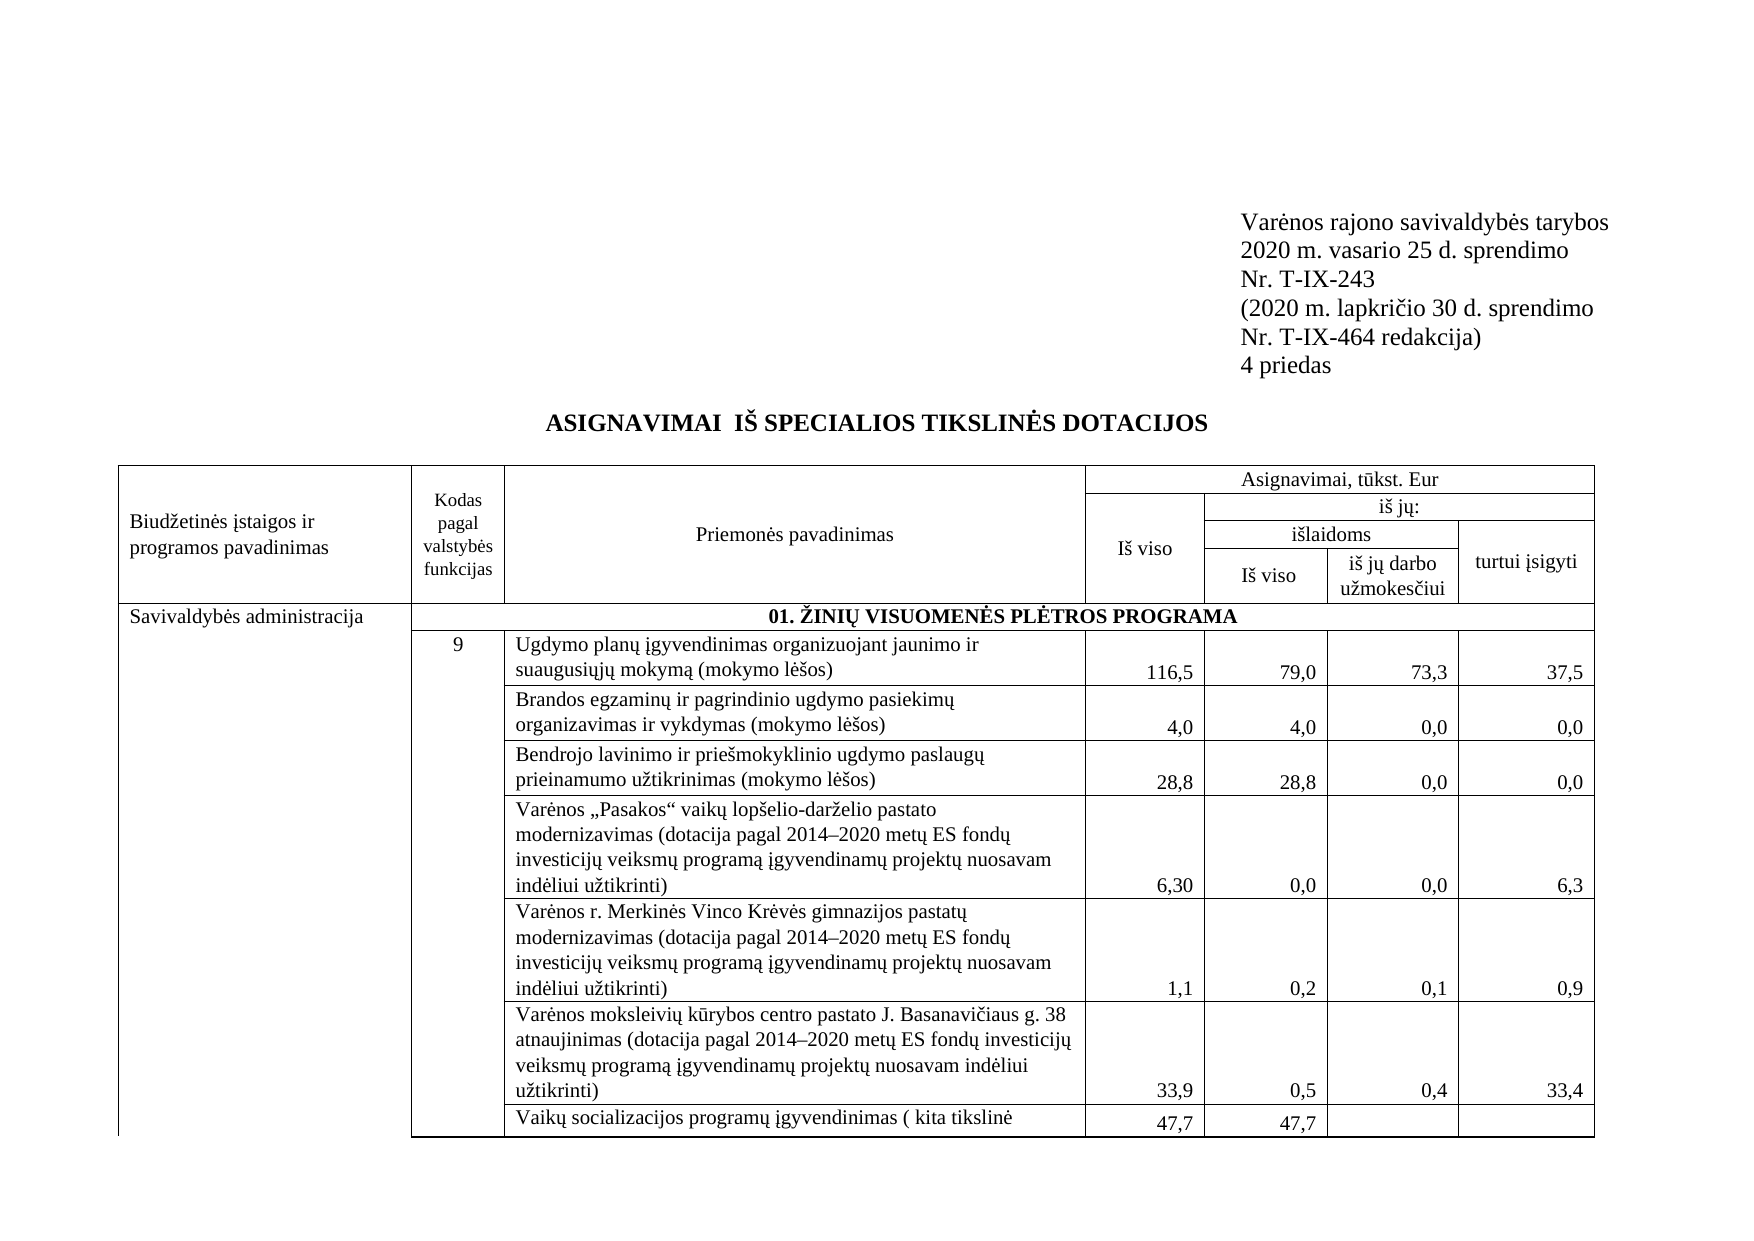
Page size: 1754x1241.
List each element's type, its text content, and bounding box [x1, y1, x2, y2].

text Nr. T-IX-464 redakcija) [1240, 322, 1636, 350]
table_cell 0,1 [1328, 899, 1458, 1001]
table_cell Varėnos r. Merkinės Vinco Krėvės gimnazijos pastatų modernizavimas (dotacija pagal 2014–2020 metų ES fondų investicijų veiksmų programą įgyvendinamų projektų nuosavam indėliui užtikrinti) [505, 899, 1085, 1001]
table_cell [119, 898, 411, 1001]
text Varėnos rajono savivaldybės tarybos [1240, 207, 1636, 235]
table_cell 116,5 [1086, 631, 1204, 685]
text (2020 m. lapkričio 30 d. sprendimo [1240, 293, 1636, 322]
table_header Priemonės pavadinimas [505, 466, 1085, 603]
table_cell 0,9 [1459, 899, 1594, 1001]
table_cell 0,4 [1328, 1002, 1458, 1103]
table_cell [119, 685, 411, 740]
table_cell Brandos egzaminų ir pagrindinio ugdymo pasiekimų organizavimas ir vykdymas (mokymo lėšos) [505, 686, 1085, 740]
table_cell 0,5 [1205, 1002, 1327, 1103]
table_cell 28,8 [1086, 741, 1204, 795]
table_cell Ugdymo planų įgyvendinimas organizuojant jaunimo ir suaugusiųjų mokymą (mokymo lėšos) [505, 631, 1085, 685]
table_cell [1328, 1105, 1458, 1136]
table_cell [119, 740, 411, 795]
table_cell 33,4 [1459, 1002, 1594, 1103]
table_cell turtui įsigyti [1459, 521, 1594, 603]
table_cell [119, 1001, 411, 1103]
table_cell 01. ŽINIŲ VISUOMENĖS PLĖTROS PROGRAMA [412, 604, 1594, 630]
table_cell 0,0 [1328, 796, 1458, 898]
table_cell [119, 1104, 411, 1136]
table_cell 0,2 [1205, 899, 1327, 1001]
table_cell iš jų darbo užmokesčiui [1328, 549, 1458, 603]
table_header Biudžetinės įstaigos ir programos pavadinimas [119, 466, 411, 603]
table_cell 47,7 [1086, 1105, 1204, 1136]
table_cell 37,5 [1459, 631, 1594, 685]
table_cell iš jų: [1205, 494, 1594, 520]
table_header Asignavimai, tūkst. Eur [1086, 466, 1594, 493]
text Nr. T-IX-243 [1240, 264, 1636, 293]
table_cell Iš viso [1086, 494, 1204, 603]
table_cell 0,0 [1459, 741, 1594, 795]
table_cell [119, 795, 411, 898]
table_cell Varėnos „Pasakos“ vaikų lopšelio-darželio pastato modernizavimas (dotacija pagal 2014–2020 metų ES fondų investicijų veiksmų programą įgyvendinamų projektų nuosavam indėliui užtikrinti) [505, 796, 1085, 898]
table_cell Vaikų socializacijos programų įgyvendinimas ( kita tikslinė [505, 1105, 1085, 1136]
table_cell 73,3 [1328, 631, 1458, 685]
table_header Kodas pagal valstybės funkcijas [412, 466, 504, 603]
table_cell 79,0 [1205, 631, 1327, 685]
table_cell 6,3 [1459, 796, 1594, 898]
table_cell [1459, 1105, 1594, 1136]
table_cell 9 [412, 631, 504, 1136]
table_cell Iš viso [1205, 549, 1327, 603]
table_cell Savivaldybės administracija [119, 604, 411, 630]
table_cell 6,30 [1086, 796, 1204, 898]
table_cell 33,9 [1086, 1002, 1204, 1103]
table_cell išlaidoms [1205, 521, 1458, 548]
table_cell [119, 630, 411, 685]
table_cell 4,0 [1086, 686, 1204, 740]
text ASIGNAVIMAI IŠ SPECIALIOS TIKSLINĖS DOTACIJOS [118, 408, 1636, 437]
table_cell 0,0 [1205, 796, 1327, 898]
table_cell 28,8 [1205, 741, 1327, 795]
table_cell 47,7 [1205, 1105, 1327, 1136]
table_cell 1,1 [1086, 899, 1204, 1001]
table_cell 0,0 [1328, 686, 1458, 740]
text 4 priedas [1240, 350, 1636, 379]
table_cell 0,0 [1328, 741, 1458, 795]
table_cell Varėnos moksleivių kūrybos centro pastato J. Basanavičiaus g. 38 atnaujinimas (dotacija pagal 2014–2020 metų ES fondų investicijų veiksmų programą įgyvendinamų projektų nuosavam indėliui užtikrinti) [505, 1002, 1085, 1103]
table_cell Bendrojo lavinimo ir priešmokyklinio ugdymo paslaugų prieinamumo užtikrinimas (mokymo lėšos) [505, 741, 1085, 795]
table_cell 4,0 [1205, 686, 1327, 740]
text 2020 m. vasario 25 d. sprendimo [1240, 235, 1636, 264]
table_cell 0,0 [1459, 686, 1594, 740]
